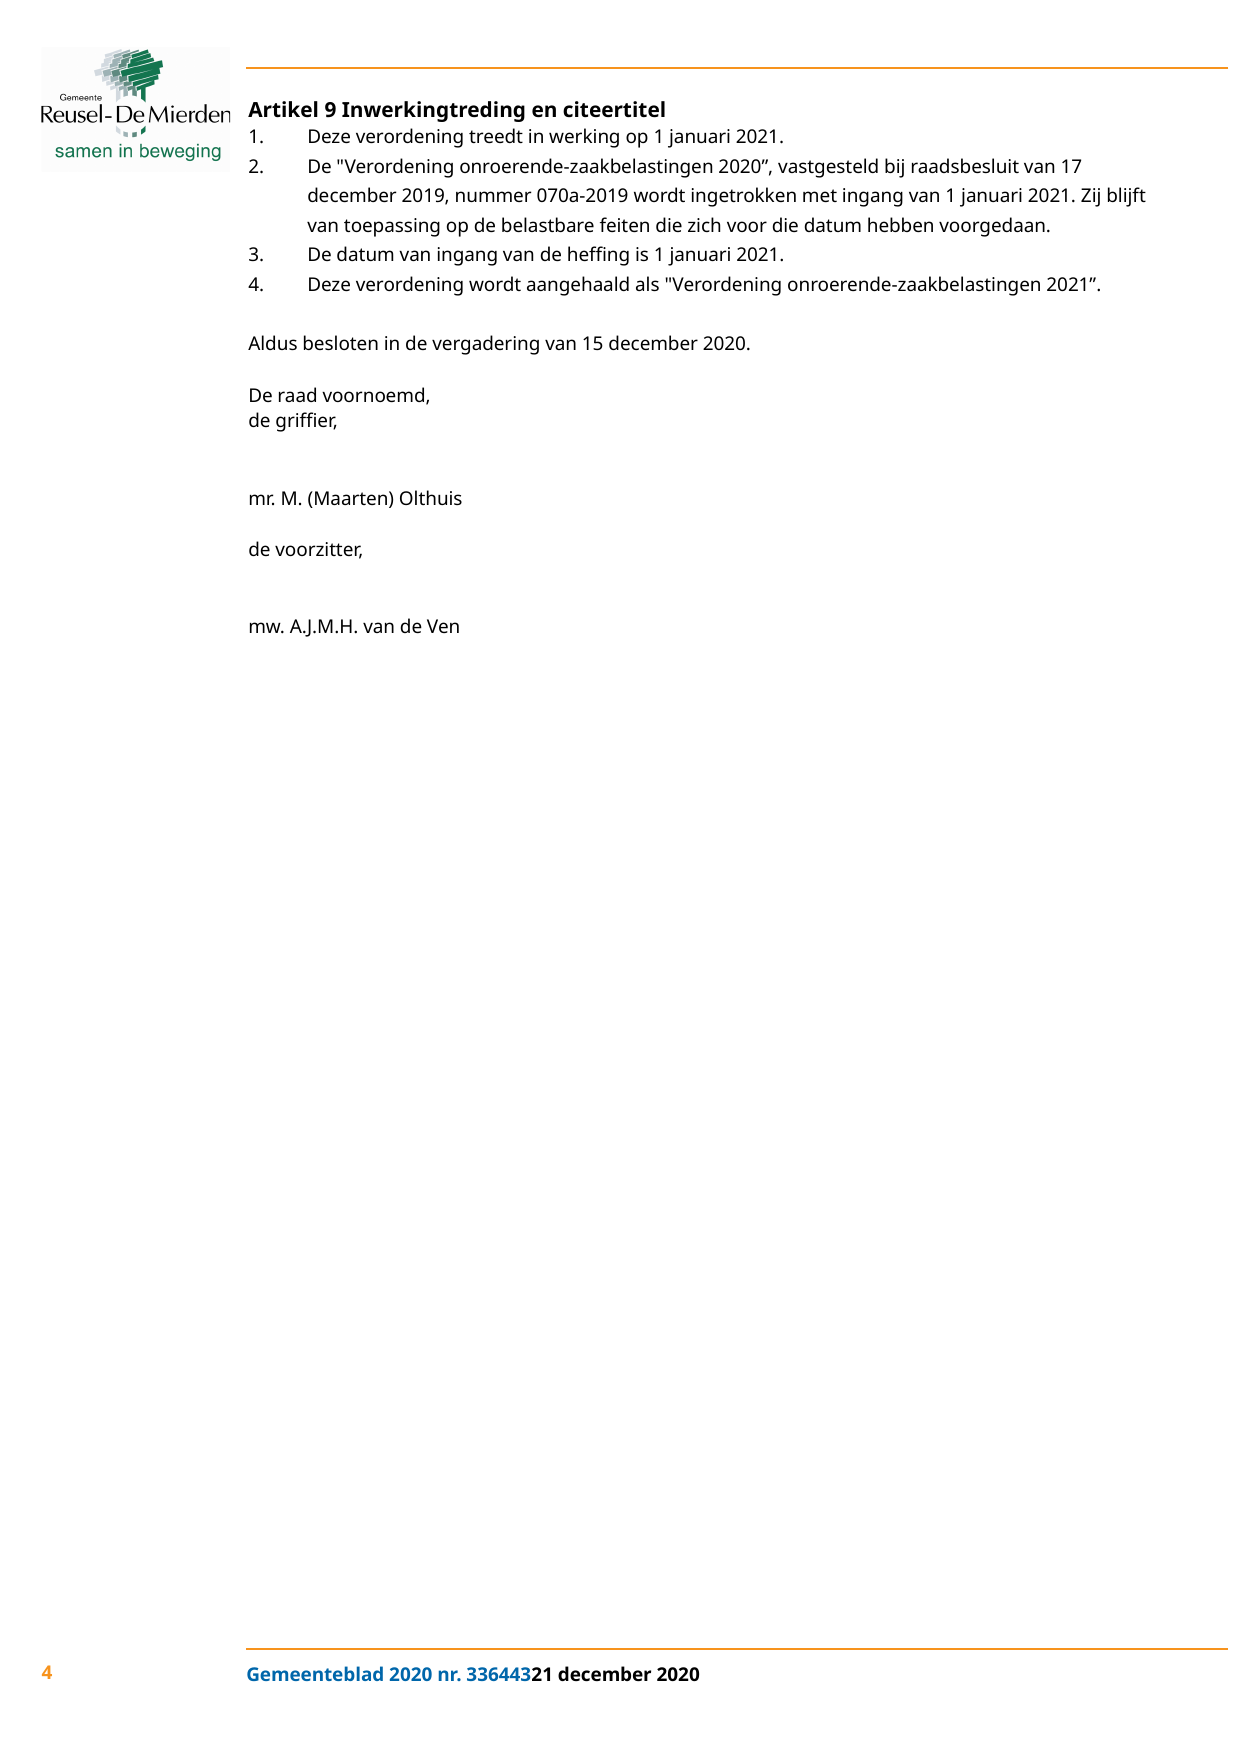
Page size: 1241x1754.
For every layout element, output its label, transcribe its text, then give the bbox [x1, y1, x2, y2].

list Deze verordening treedt in werking op 1 januari 2021. [248, 123, 1152, 149]
text de voorzitter, [248, 536, 1152, 562]
text mw. A.J.M.H. van de Ven [248, 613, 1152, 639]
list De datum van ingang van de heffing is 1 januari 2021. [248, 242, 1152, 267]
text Aldus besloten in de vergadering van 15 december 2020. [248, 330, 1152, 356]
list Deze verordening wordt aangehaald als "Verordening onroerende-zaakbelastingen 2021”. [248, 271, 1152, 297]
list De "Verordening onroerende-zaakbelastingen 2020”, vastgesteld bij raadsbesluit van 17 december 2019, nummer 070a-2019 wordt ingetrokken met ingang van 1 januari 2021. Zij blijft van toepassing op de belastbare feiten die zich voor die datum hebben voorgedaan. [248, 153, 1152, 238]
text de griffier, [248, 407, 1152, 433]
text De raad voornoemd, [248, 382, 1152, 407]
text mr. M. (Maarten) Olthuis [248, 485, 1152, 510]
text Artikel 9 Inwerkingtreding en citeertitel [248, 95, 1152, 123]
picture [41, 47, 231, 172]
